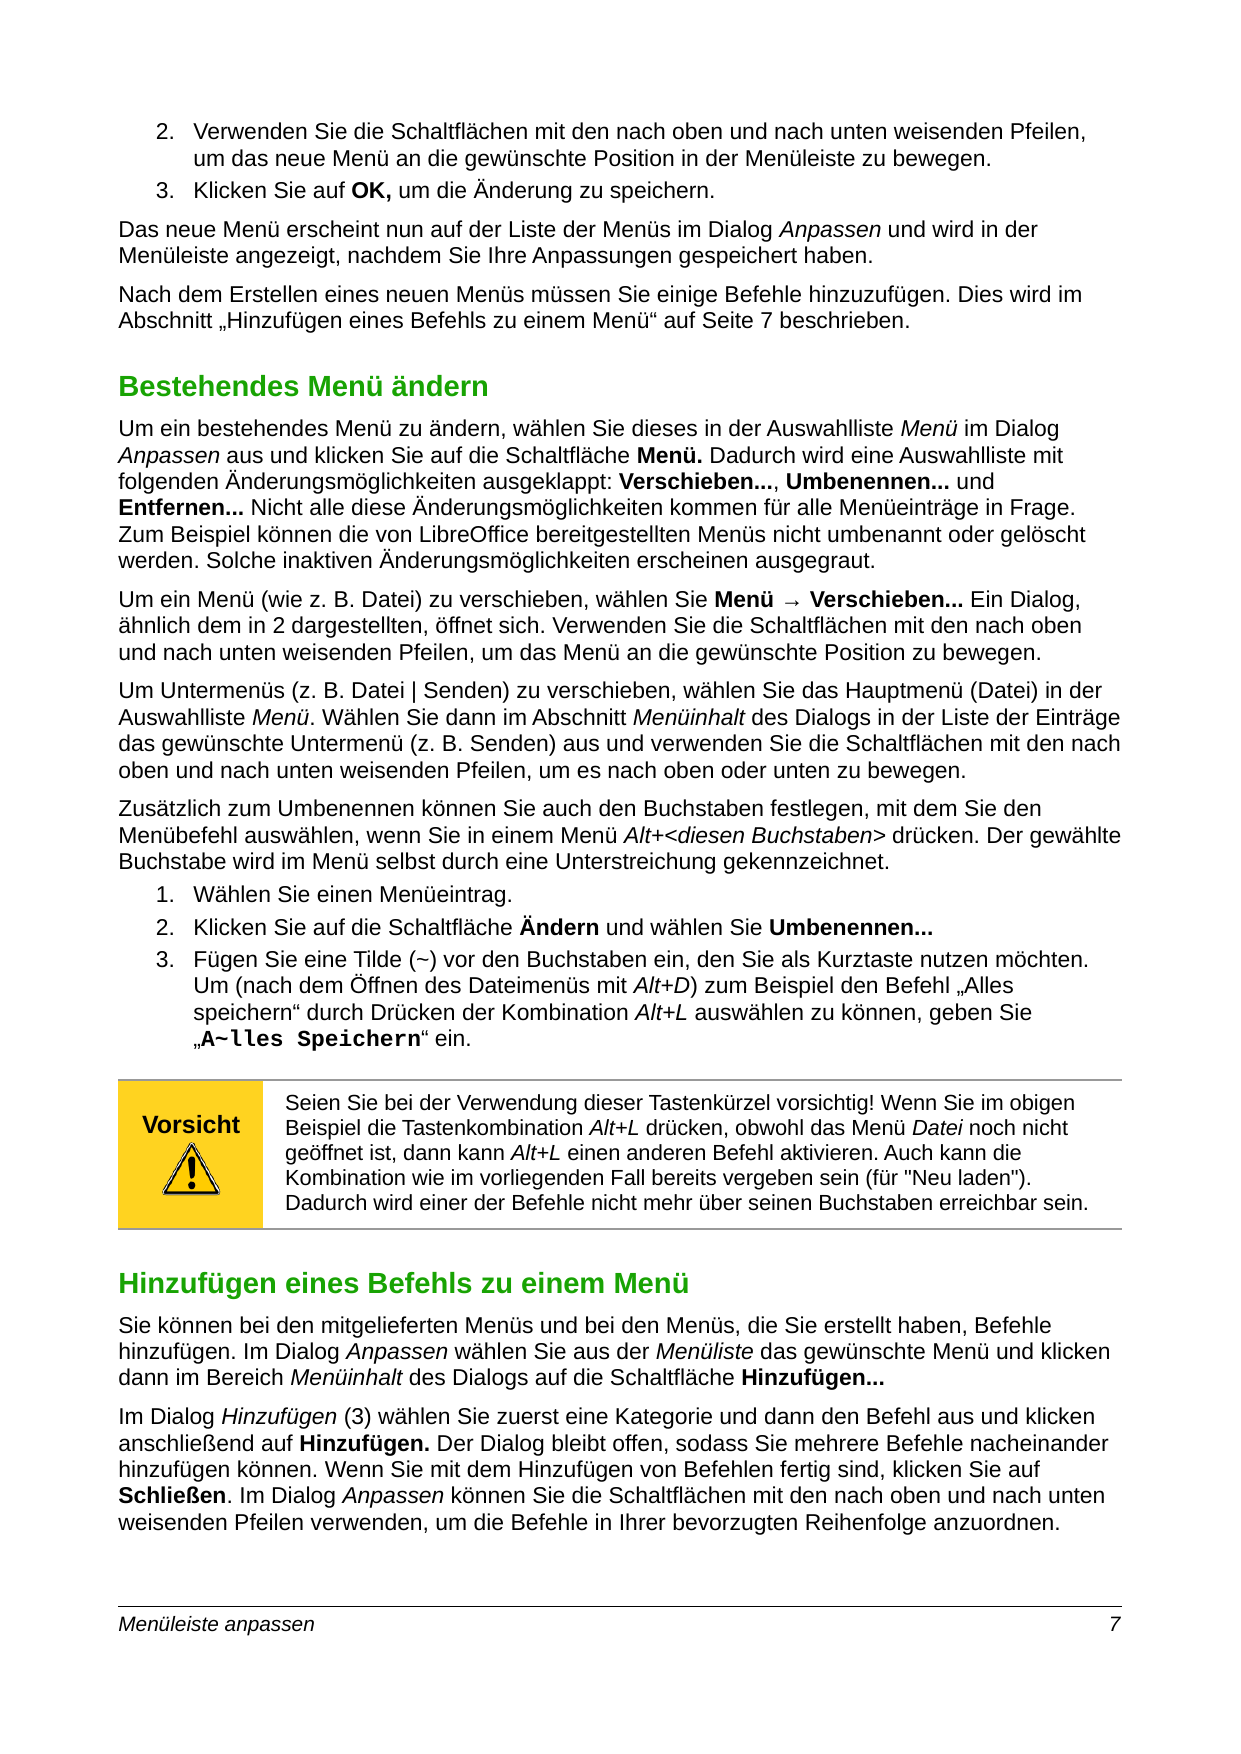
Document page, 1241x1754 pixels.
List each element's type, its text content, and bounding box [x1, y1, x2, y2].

table_header Seien Sie bei der Verwendung dieser Tastenkürzel vorsichtig! Wenn Sie im obigen Beispiel die Tastenkombination Alt+L drücken, obwohl das Menü Datei noch nicht geöffnet ist, dann kann Alt+L einen anderen Befehl aktivieren. Auch kann die Kombination wie im vorliegenden Fall bereits vergeben sein (für "Neu laden"). Dadurch wird einer der Befehle nicht mehr über seinen Buchstaben erreichbar sein. [264, 1081, 1122, 1228]
text Im Dialog Hinzufügen (Abbildung 3) wählen Sie zuerst eine Kategorie und dann den Befehl aus und klicken anschließend auf Hinzufügen. Der Dialog bleibt offen, sodass Sie mehrere Befehle nacheinander hinzufügen können. Wenn Sie mit dem Hinzufügen von Befehlen fertig sind, klicken Sie auf Schließen. Im Dialog Anpassen können Sie die Schaltflächen mit den nach oben und nach unten weisenden Pfeilen verwenden, um die Befehle in Ihrer bevorzugten Reihenfolge anzuordnen. [118, 1403, 1122, 1535]
text Nach dem Erstellen eines neuen Menüs müssen Sie einige Befehle hinzuzufügen. Dies wird im Abschnitt „Hinzufügen eines Befehls zu einem Menü“ auf Seite 7 beschrieben. [118, 281, 1122, 334]
text Das neue Menü erscheint nun auf der Liste der Menüs im Dialog Anpassen und wird in der Menüleiste angezeigt, nachdem Sie Ihre Anpassungen gespeichert haben. [118, 216, 1122, 269]
list Zusätzlich zum Umbenennen können Sie auch den Buchstaben festlegen, mit dem Sie den Menübefehl auswählen, wenn Sie in einem Menü Alt+<diesen Buchstaben> drücken. Der gewählte Buchstabe wird im Menü selbst durch eine Unterstreichung gekennzeichnet. [118, 795, 1122, 874]
list Verwenden Sie die Schaltflächen mit den nach oben und nach unten weisenden Pfeilen, um das neue Menü an die gewünschte Position in der Menüleiste zu bewegen. [156, 118, 1122, 171]
list Klicken Sie auf die Schaltfläche Ändern und wählen Sie Umbenennen... [156, 913, 1122, 940]
text Um ein bestehendes Menü zu ändern, wählen Sie dieses in der Auswahlliste Menü im Dialog Anpassen aus und klicken Sie auf die Schaltfläche Menü. Dadurch wird eine Auswahlliste mit folgenden Änderungsmöglichkeiten ausgeklappt: Verschieben..., Umbenennen... und Entfernen... Nicht alle diese Änderungsmöglichkeiten kommen für alle Menüeinträge in Frage. Zum Beispiel können die von LibreOffice bereitgestellten Menüs nicht umbenannt oder gelöscht werden. Solche inaktiven Änderungsmöglichkeiten erscheinen ausgegraut. [118, 415, 1122, 573]
subtitle Hinzufügen eines Befehls zu einem Menü [118, 1266, 1122, 1299]
text Sie können bei den mitgelieferten Menüs und bei den Menüs, die Sie erstellt haben, Befehle hinzufügen. Im Dialog Anpassen wählen Sie aus der Menüliste das gewünschte Menü und klicken dann im Bereich Menüinhalt des Dialogs auf die Schaltfläche Hinzufügen... [118, 1312, 1122, 1391]
list Klicken Sie auf OK, um die Änderung zu speichern. [156, 177, 1122, 203]
table_header Vorsicht [118, 1081, 263, 1228]
subtitle Bestehendes Menü ändern [118, 369, 1122, 403]
list Fügen Sie eine Tilde (~) vor den Buchstaben ein, den Sie als Kurztaste nutzen möchten. Um (nach dem Öffnen des Dateimenüs mit Alt+D) zum Beispiel den Befehl „Alles speichern“ durch Drücken der Kombination Alt+L auswählen zu können, geben Sie „A~lles Speichern“ ein. [156, 946, 1122, 1053]
picture [158, 1138, 224, 1199]
text Um ein Menü (wie z. B. Datei) zu verschieben, wählen Sie Menü → Verschieben... Ein Dialog, ähnlich dem in Abbildung 2 dargestellten, öffnet sich. Verwenden Sie die Schaltflächen mit den nach oben und nach unten weisenden Pfeilen, um das Menü an die gewünschte Position zu bewegen. [118, 586, 1122, 665]
text Um Untermenüs (z. B. Datei | Senden) zu verschieben, wählen Sie das Hauptmenü (Datei) in der Auswahlliste Menü. Wählen Sie dann im Abschnitt Menüinhalt des Dialogs in der Liste der Einträge das gewünschte Untermenü (z. B. Senden) aus und verwenden Sie die Schaltflächen mit den nach oben und nach unten weisenden Pfeilen, um es nach oben oder unten zu bewegen. [118, 677, 1122, 783]
list Wählen Sie einen Menüeintrag. [156, 881, 1122, 907]
